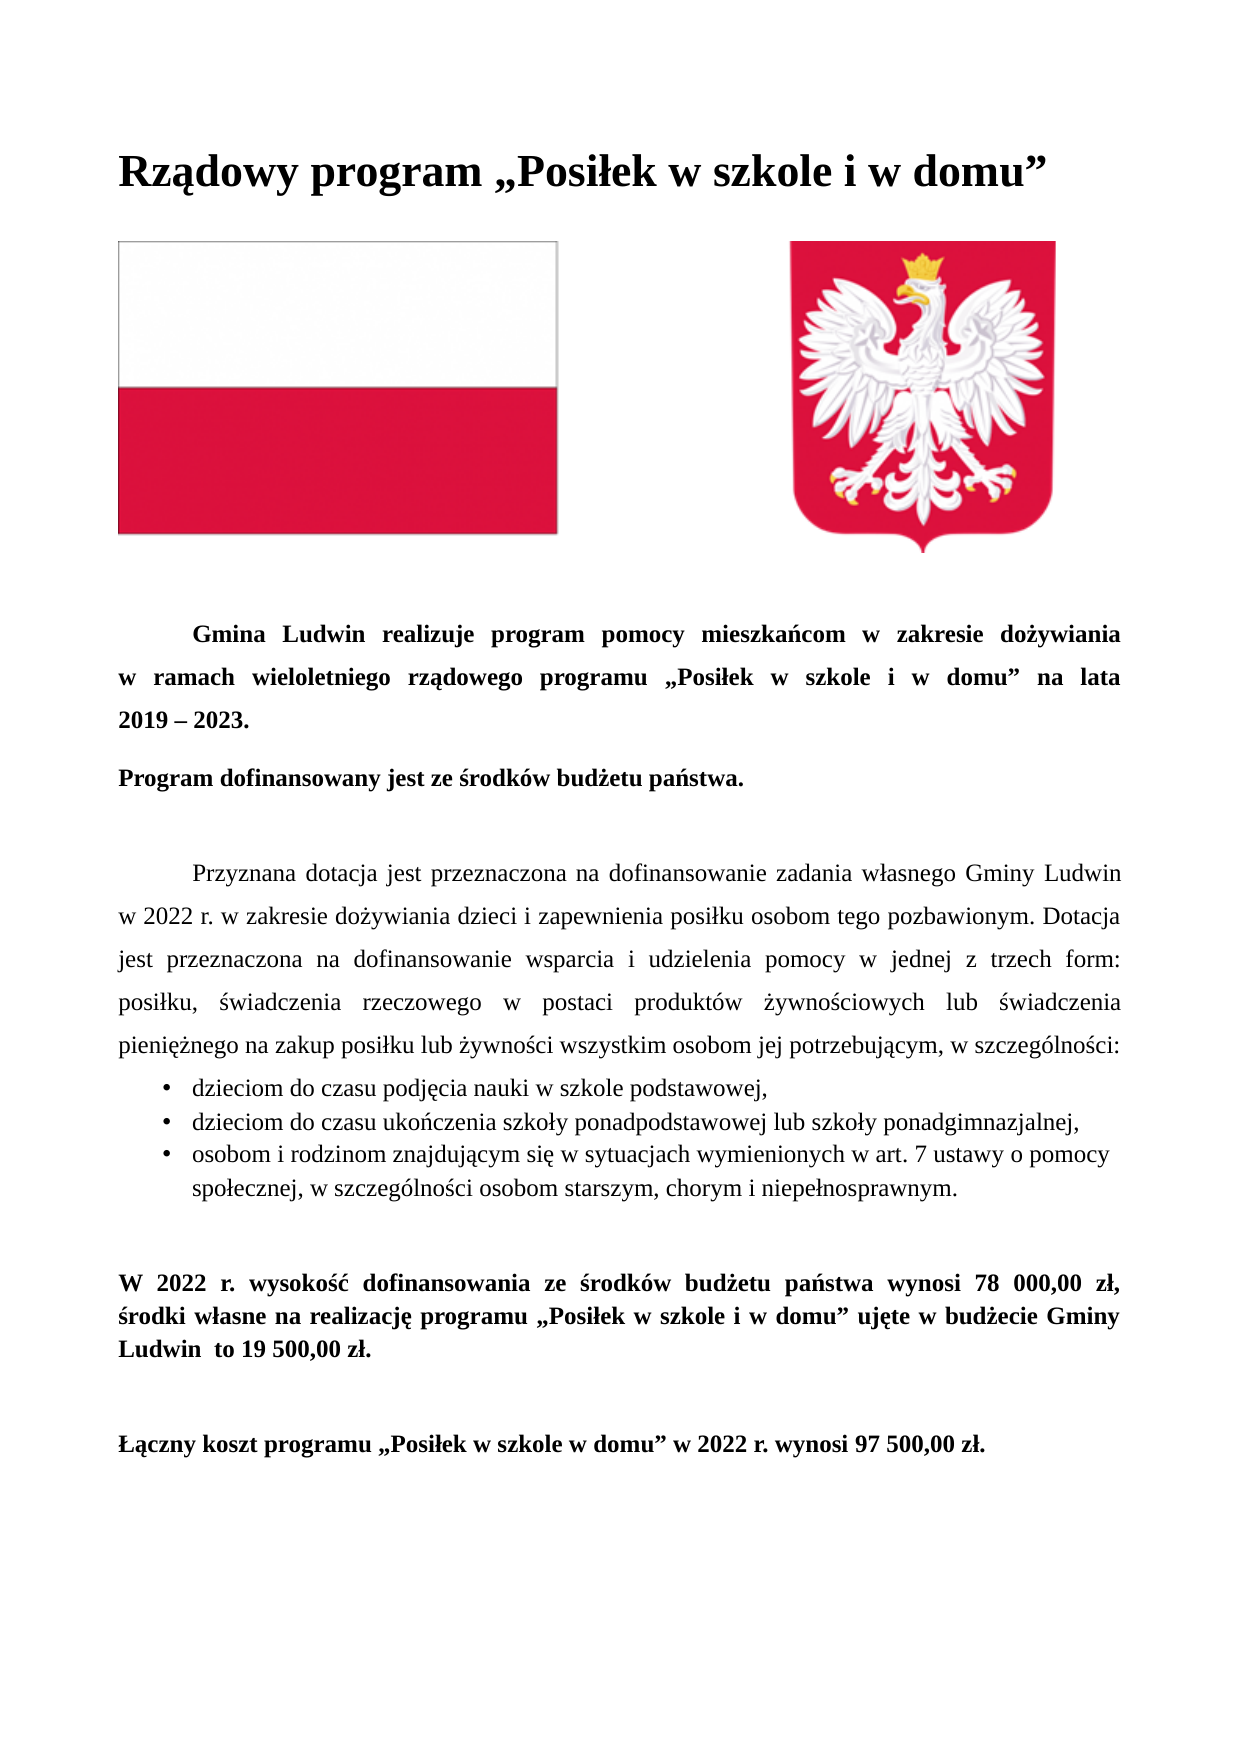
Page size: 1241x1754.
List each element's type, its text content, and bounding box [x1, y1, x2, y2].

list osobom i rodzinom znajdującym się w sytuacjach wymienionych w art. 7 ustawy o pomocy społecznej, w szczególności osobom starszym, chorym i niepełnosprawnym. [162, 1139, 1122, 1201]
list dzieciom do czasu podjęcia nauki w szkole podstawowej, [162, 1073, 1122, 1102]
text Przyznana dotacja jest przeznaczona na dofinansowanie zadania własnego Gminy Ludwin w 2022 r. w zakresie dożywiania dzieci i zapewnienia posiłku osobom tego pozbawionym. Dotacja jest przeznaczona na dofinansowanie wsparcia i udzielenia pomocy w jednej z trzech form: posiłku, świadczenia rzeczowego w postaci produktów żywnościowych lub świadczenia pieniężnego na zakup posiłku lub żywności wszystkim osobom jej potrzebującym, w szczególności: [118, 858, 1122, 1059]
text Łączny koszt programu „Posiłek w szkole w domu” w 2022 r. wynosi 97 500,00 zł. [118, 1429, 1122, 1458]
picture [118, 241, 1056, 553]
subtitle Rządowy program „Posiłek w szkole i w domu” [118, 143, 1122, 196]
text W 2022 r. wysokość dofinansowania ze środków budżetu państwa wynosi 78 000,00 zł, środki własne na realizację programu „Posiłek w szkole i w domu” ujęte w budżecie Gminy Ludwin to 19 500,00 zł. [118, 1268, 1122, 1363]
text Gmina Ludwin realizuje program pomocy mieszkańcom w zakresie dożywiania w ramach wieloletniego rządowego programu „Posiłek w szkole i w domu” na lata 2019 – 2023. [118, 619, 1122, 734]
text Program dofinansowany jest ze środków budżetu państwa. [118, 763, 1122, 791]
list dzieciom do czasu ukończenia szkoły ponadpodstawowej lub szkoły ponadgimnazjalnej, [162, 1107, 1122, 1135]
